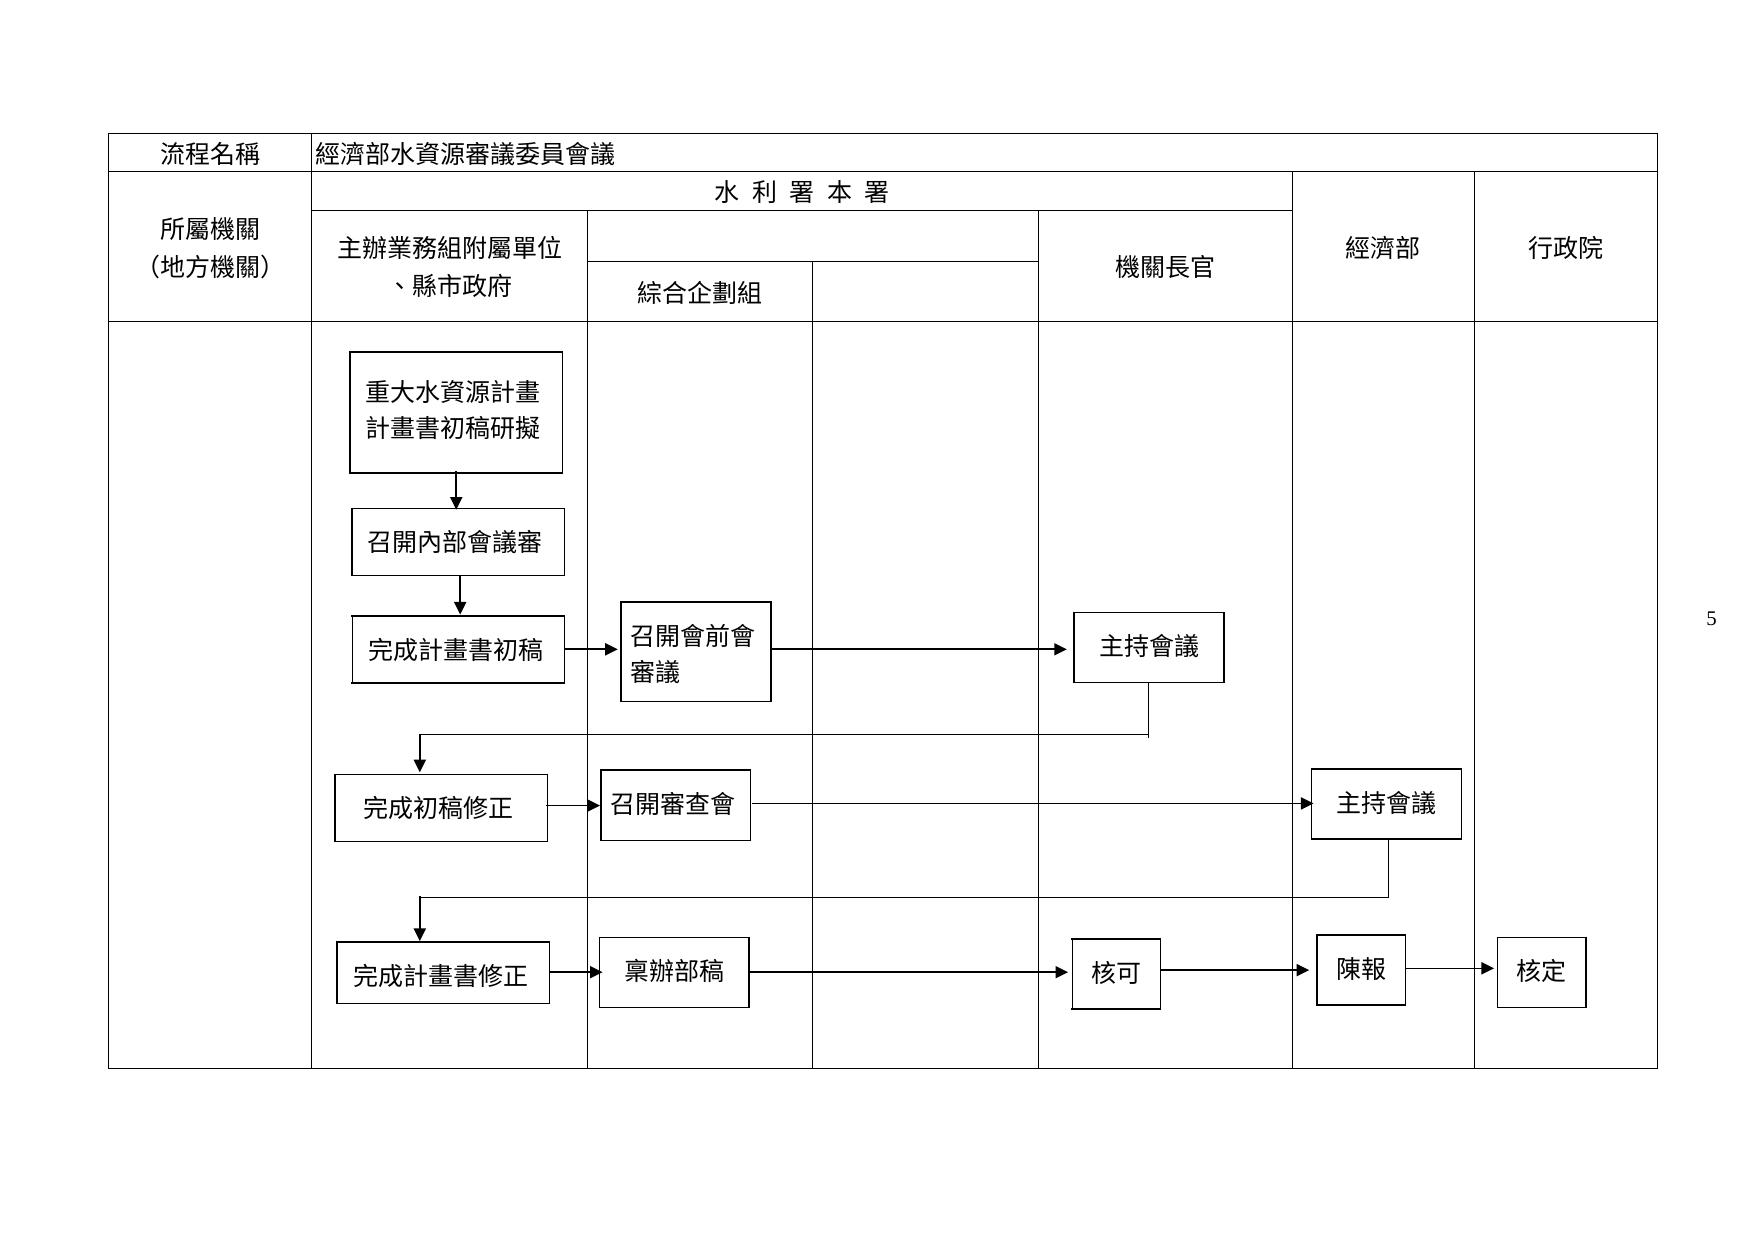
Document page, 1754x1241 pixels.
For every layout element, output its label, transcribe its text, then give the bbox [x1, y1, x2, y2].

table_cell [1658, 210, 1669, 261]
table_cell [1658, 261, 1669, 321]
table_cell [1312, 770, 1461, 838]
table_cell [336, 775, 547, 841]
table_cell [338, 943, 549, 1003]
table_cell [1075, 613, 1223, 682]
table_cell [109, 322, 311, 1068]
table_cell 主辦業務組附屬單位 、縣市政府 [312, 211, 587, 321]
table_cell [813, 804, 1038, 897]
table_header [1658, 133, 1669, 171]
table_cell [351, 353, 562, 472]
table_cell [1039, 804, 1292, 897]
table_cell [600, 938, 748, 1007]
table_cell [602, 771, 750, 840]
table_cell [813, 322, 1038, 648]
table_cell 水 利 署 本 署 [312, 172, 1292, 210]
table_cell [1498, 938, 1585, 1007]
table_cell 行政院 [1475, 172, 1657, 321]
table_cell [312, 322, 587, 1068]
table_cell [622, 603, 770, 701]
table_cell [1475, 322, 1657, 1068]
table_cell [1039, 898, 1292, 1068]
table_cell [353, 617, 564, 682]
table_cell [588, 973, 812, 1068]
table_header 流程名稱 [109, 134, 311, 171]
table_cell 綜合企劃組 [588, 262, 812, 321]
table_cell [1658, 321, 1669, 1068]
table_cell [813, 898, 1038, 971]
table_cell [1318, 936, 1405, 1004]
table_cell [421, 898, 587, 971]
table_header 經濟部水資源審議委員會議 [312, 134, 1657, 171]
table_cell 機關長官 [1039, 211, 1292, 321]
table_cell [1039, 322, 1292, 803]
table_cell 所屬機關 （地方機關） [109, 172, 311, 321]
table_cell [1658, 171, 1669, 210]
table_cell [588, 898, 812, 971]
table_cell [813, 650, 1038, 734]
table_cell [1293, 322, 1474, 1068]
table_cell [588, 735, 812, 897]
table_cell [813, 262, 1038, 321]
table_cell [588, 211, 1038, 261]
table_cell [353, 509, 564, 575]
table_cell [588, 322, 812, 734]
table_cell [813, 735, 1038, 803]
table_cell [1073, 940, 1160, 1008]
table_cell 經濟部 [1293, 172, 1474, 321]
table_cell [813, 973, 1038, 1068]
table_cell [1293, 804, 1388, 897]
